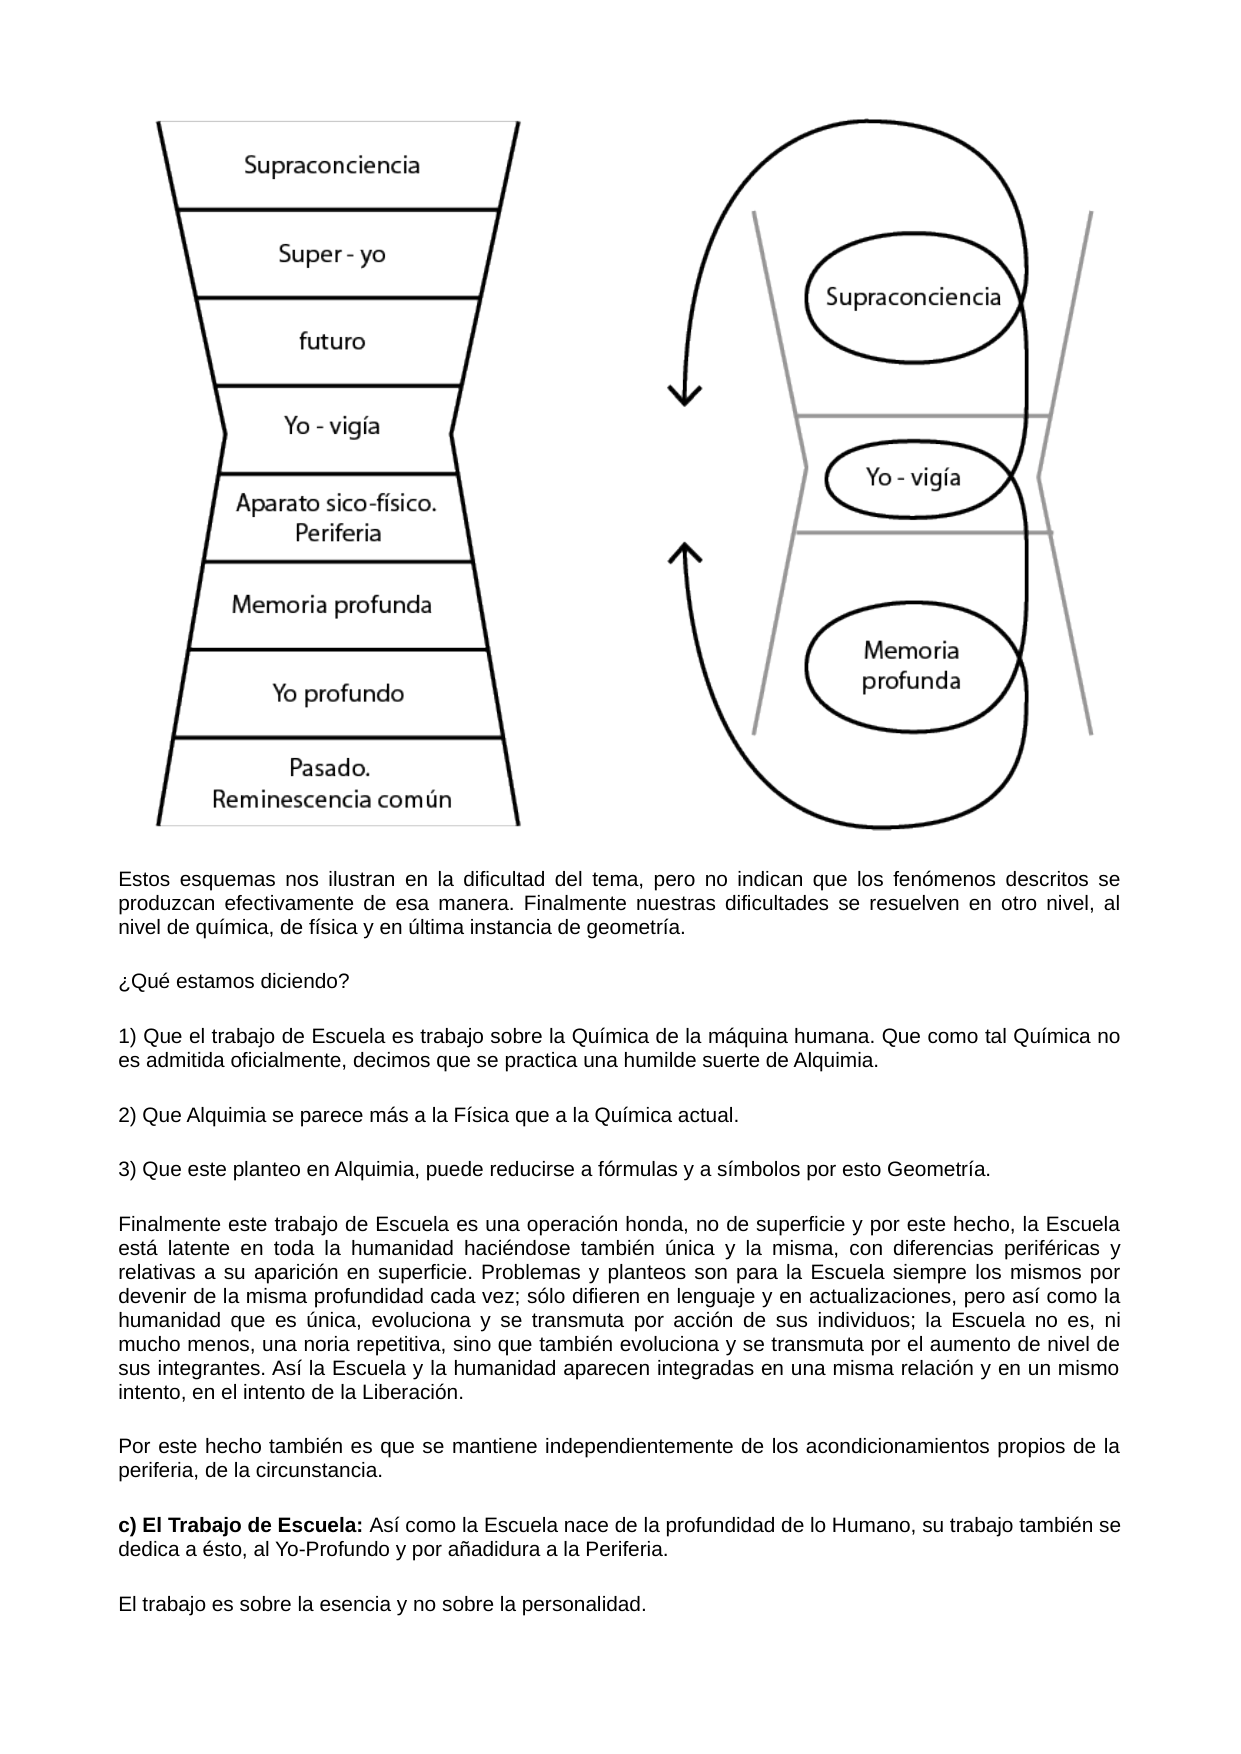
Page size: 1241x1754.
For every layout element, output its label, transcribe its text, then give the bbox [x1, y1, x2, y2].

picture [118, 118, 1122, 831]
text Finalmente este trabajo de Escuela es una operación honda, no de superficie y por este hecho, la Escuela está latente en toda la humanidad haciéndose también única y la misma, con diferencias periféricas y relativas a su aparición en superficie. Problemas y planteos son para la Escuela siempre los mismos por devenir de la misma profundidad cada vez; sólo difieren en lenguaje y en actualizaciones, pero así como la humanidad que es única, evoluciona y se transmuta por acción de sus individuos; la Escuela no es, ni mucho menos, una noria repetitiva, sino que también evoluciona y se transmuta por el aumento de nivel de sus integrantes. Así la Escuela y la humanidad aparecen integradas en una misma relación y en un mismo intento, en el intento de la Liberación. [118, 1212, 1122, 1403]
text El trabajo es sobre la esencia y no sobre la personalidad. [118, 1592, 1122, 1616]
text Estos esquemas nos ilustran en la dificultad del tema, pero no indican que los fenómenos descritos se produzcan efectivamente de esa manera. Finalmente nuestras dificultades se resuelven en otro nivel, al nivel de química, de física y en última instancia de geometría. [118, 867, 1122, 938]
text ¿Qué estamos diciendo? [118, 969, 1122, 993]
text c) El Trabajo de Escuela: Así como la Escuela nace de la profundidad de lo Humano, su trabajo también se dedica a ésto, al Yo-Profundo y por añadidura a la Periferia. [118, 1513, 1122, 1561]
text Por este hecho también es que se mantiene independientemente de los acondicionamientos propios de la periferia, de la circunstancia. [118, 1434, 1122, 1482]
text 2) Que Alquimia se parece más a la Física que a la Química actual. [118, 1102, 1122, 1126]
text 1) Que el trabajo de Escuela es trabajo sobre la Química de la máquina humana. Que como tal Química no es admitida oficialmente, decimos que se practica una humilde suerte de Alquimia. [118, 1024, 1122, 1072]
text 3) Que este planteo en Alquimia, puede reducirse a fórmulas y a símbolos por esto Geometría. [118, 1157, 1122, 1181]
